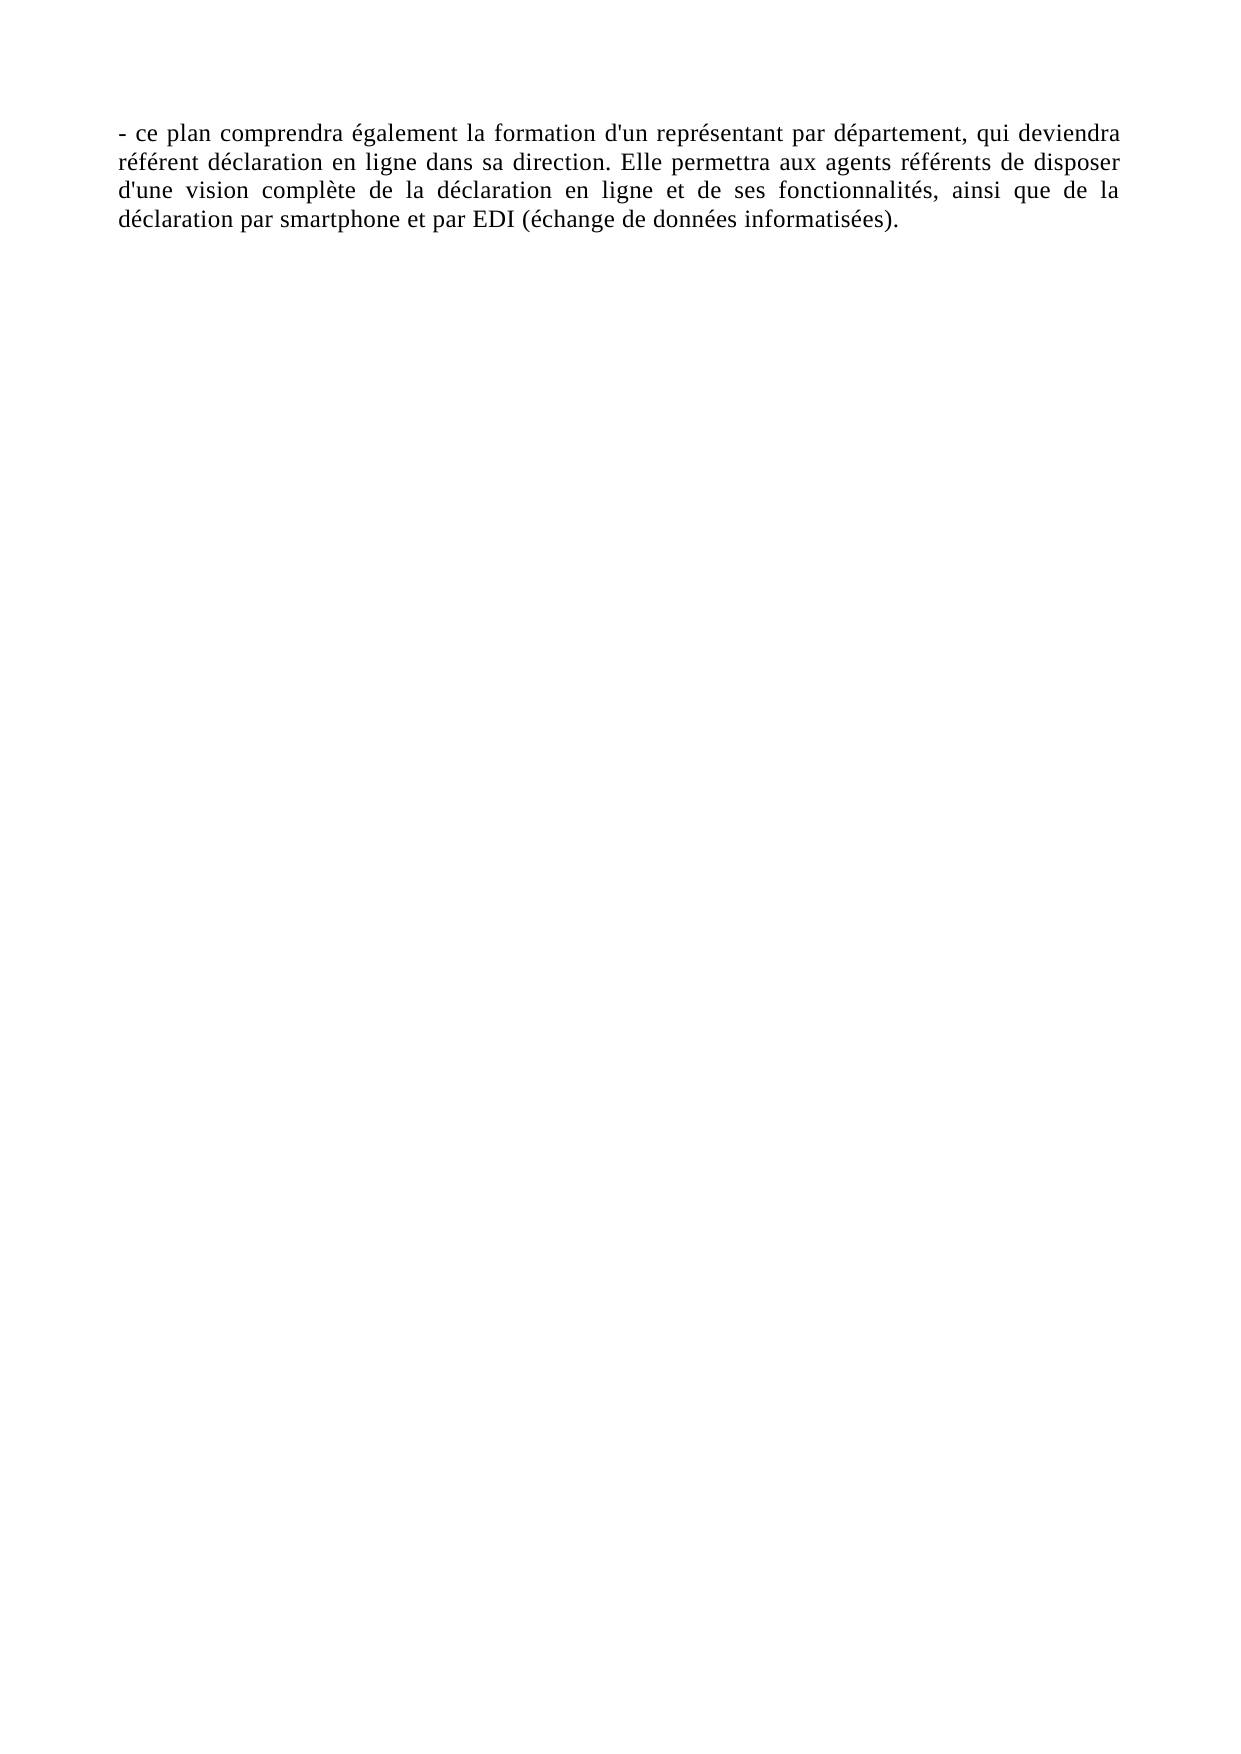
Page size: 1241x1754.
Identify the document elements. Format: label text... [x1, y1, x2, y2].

text - ce plan comprendra également la formation d'un représentant par département, qui deviendra référent déclaration en ligne dans sa direction. Elle permettra aux agents référents de disposer d'une vision complète de la déclaration en ligne et de ses fonctionnalités, ainsi que de la déclaration par smartphone et par EDI (échange de données informatisées). [118, 118, 1122, 233]
